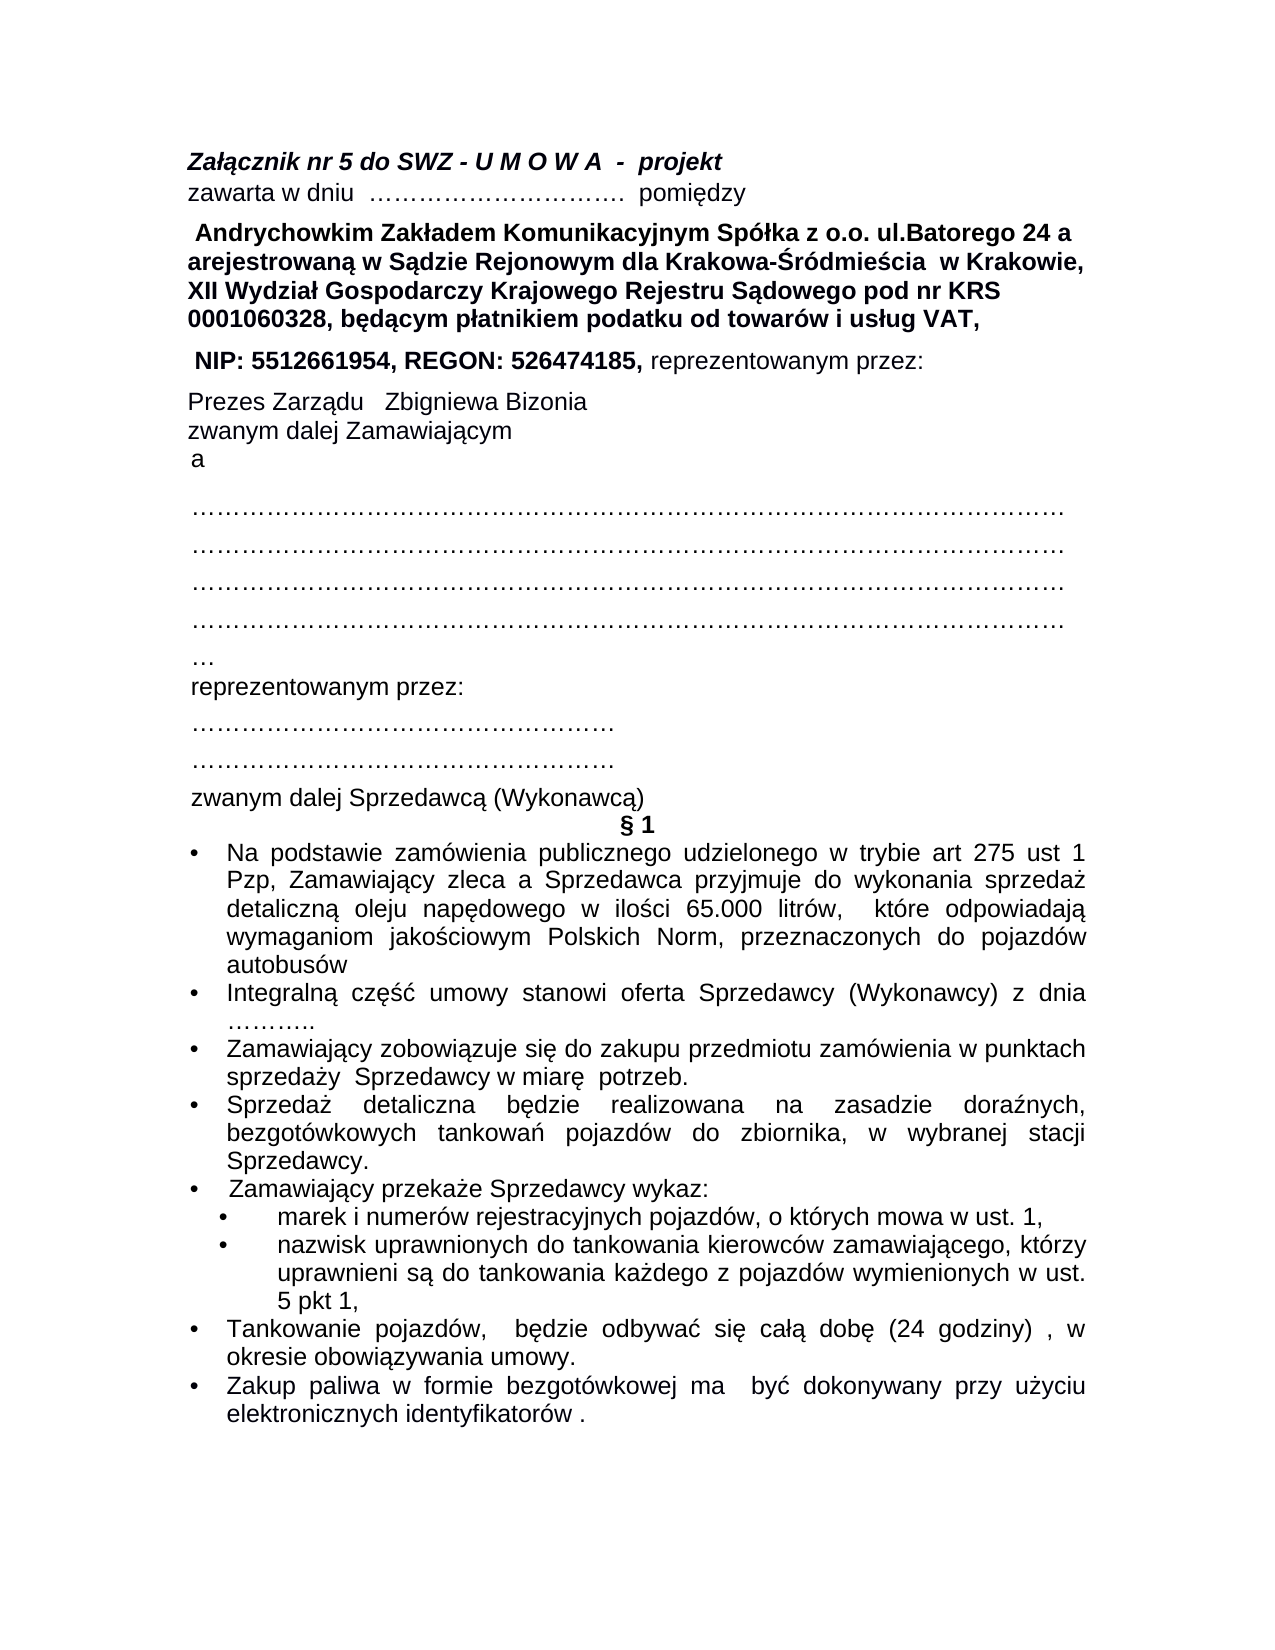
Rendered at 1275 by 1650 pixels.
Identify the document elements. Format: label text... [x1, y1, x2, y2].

list Na podstawie zamówienia publicznego udzielonego w trybie art 275 ust 1 Pzp, Zamawiający zleca a Sprzedawca przyjmuje do wykonania sprzedaż detaliczną oleju napędowego w ilości 65.000 litrów, które odpowiadają wymaganiom jakościowym Polskich Norm, przeznaczonych do pojazdów autobusów [189, 838, 1087, 979]
text Prezes Zarządu Zbigniewa Bizonia [187, 387, 1087, 416]
text § 1 [187, 813, 1087, 838]
text …………………………………………… [191, 738, 1087, 776]
text ……………………………………………………………………………………………………………………………………………………………………………………………………………………………………………………………………………………………………………………………………………………………………………………… [191, 486, 1087, 673]
text Załącznik nr 5 do SWZ - U M O W A - projekt [187, 150, 1087, 175]
text zwanym dalej Zamawiającym [187, 416, 1087, 445]
list nazwisk uprawnionych do tankowania kierowców zamawiającego, którzy uprawnieni są do tankowania każdego z pojazdów wymienionych w ust. 5 pkt 1, [218, 1231, 1087, 1315]
text zwanym dalej Sprzedawcą (Wykonawcą) [191, 776, 1087, 813]
list Zamawiający przekaże Sprzedawcy wykaz: [189, 1175, 1087, 1203]
text …………………………………………… [191, 701, 1087, 738]
list Zakup paliwa w formie bezgotówkowej ma być dokonywany przy użyciu elektronicznych identyfikatorów . [189, 1372, 1087, 1428]
text zawarta w dniu …………………………. pomiędzy [187, 181, 1087, 206]
text Andrychowkim Zakładem Komunikacyjnym Spółka z o.o. ul.Batorego 24 a arejestrowaną w Sądzie Rejonowym dla Krakowa-Śródmieścia w Krakowie, XII Wydział Gospodarczy Krajowego Rejestru Sądowego pod nr KRS 0001060328, będącym płatnikiem podatku od towarów i usług VAT, [187, 219, 1087, 334]
list Zamawiający zobowiązuje się do zakupu przedmiotu zamówienia w punktach sprzedaży Sprzedawcy w miarę potrzeb. [189, 1035, 1087, 1091]
text a [191, 445, 811, 473]
text NIP: 5512661954, REGON: 526474185, reprezentowanym przez: [187, 346, 1087, 375]
list Tankowanie pojazdów, będzie odbywać się całą dobę (24 godziny) , w okresie obowiązywania umowy. [189, 1315, 1087, 1371]
list Sprzedaż detaliczna będzie realizowana na zasadzie doraźnych, bezgotówkowych tankowań pojazdów do zbiornika, w wybranej stacji Sprzedawcy. [189, 1091, 1087, 1175]
text reprezentowanym przez: [191, 673, 1087, 701]
list marek i numerów rejestracyjnych pojazdów, o których mowa w ust. 1, [218, 1203, 1087, 1231]
list Integralną część umowy stanowi oferta Sprzedawcy (Wykonawcy) z dnia ……….. [189, 979, 1087, 1035]
